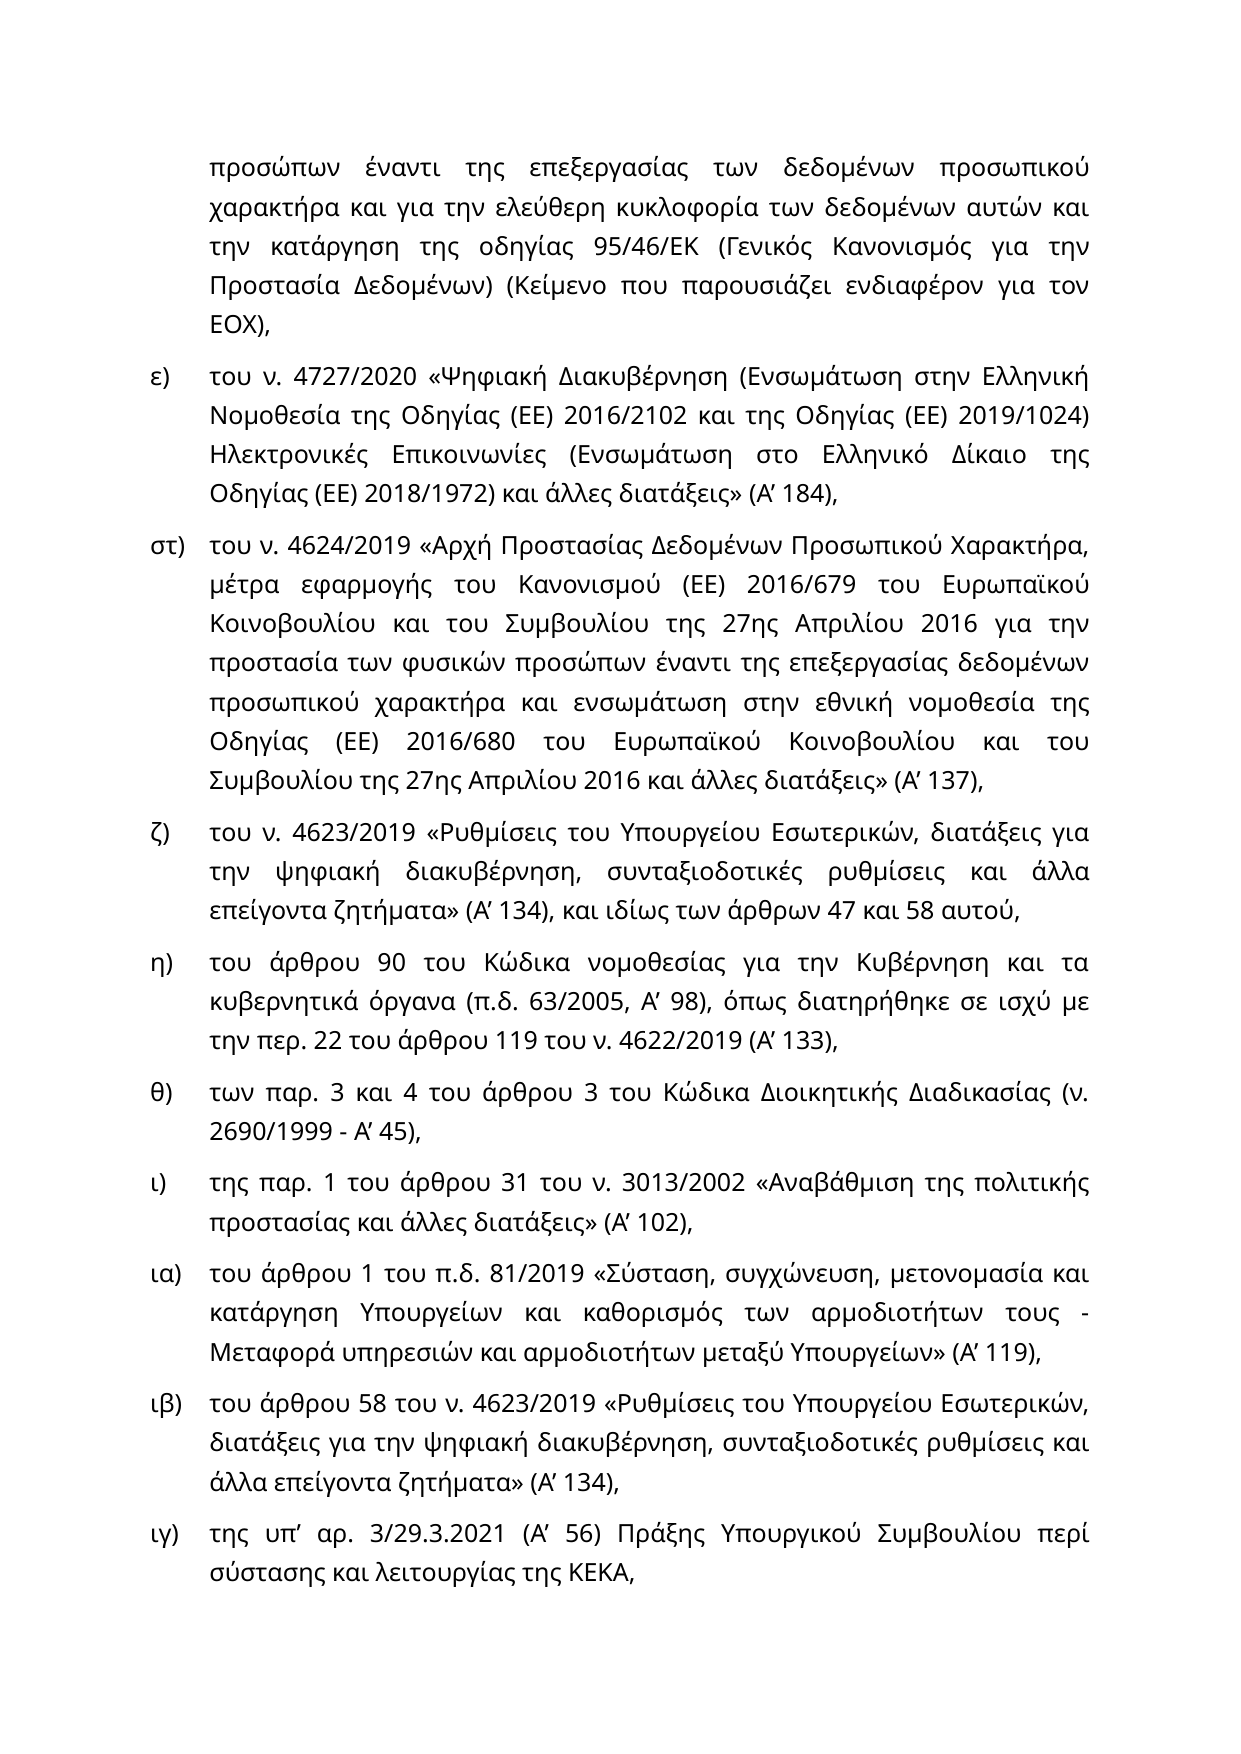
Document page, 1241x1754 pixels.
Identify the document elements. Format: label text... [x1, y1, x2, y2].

list ζ) του ν. 4623/2019 «Ρυθμίσεις του Υπουργείου Εσωτερικών, διατάξεις για την ψηφιακή διακυβέρνηση, συνταξιοδοτικές ρυθμίσεις και άλλα επείγοντα ζητήματα» (Α’ 134), και ιδίως των άρθρων 47 και 58 αυτού, [150, 814, 1090, 927]
list ιγ) της υπ’ αρ. 3/29.3.2021 (Α’ 56) Πράξης Υπουργικού Συμβουλίου περί σύστασης και λειτουργίας της ΚΕΚΑ, [150, 1516, 1090, 1589]
list στ) του ν. 4624/2019 «Αρχή Προστασίας Δεδομένων Προσωπικού Χαρακτήρα, μέτρα εφαρμογής του Κανονισμού (ΕΕ) 2016/679 του Ευρωπαϊκού Κοινοβουλίου και του Συμβουλίου της 27ης Απριλίου 2016 για την προστασία των φυσικών προσώπων έναντι της επεξεργασίας δεδομένων προσωπικού χαρακτήρα και ενσωμάτωση στην εθνική νομοθεσία της Οδηγίας (ΕΕ) 2016/680 του Ευρωπαϊκού Κοινοβουλίου και του Συμβουλίου της 27ης Απριλίου 2016 και άλλες διατάξεις» (Α’ 137), [150, 527, 1090, 797]
list προσώπων έναντι της επεξεργασίας των δεδομένων προσωπικού χαρακτήρα και για την ελεύθερη κυκλοφορία των δεδομένων αυτών και την κατάργηση της οδηγίας 95/46/ΕΚ (Γενικός Κανονισμός για την Προστασία Δεδομένων) (Κείμενο που παρουσιάζει ενδιαφέρον για τον ΕΟΧ), [150, 150, 1090, 341]
list ια) του άρθρου 1 του π.δ. 81/2019 «Σύσταση, συγχώνευση, μετονομασία και κατάργηση Υπουργείων και καθορισμός των αρμοδιοτήτων τους - Μεταφορά υπηρεσιών και αρμοδιοτήτων μεταξύ Υπουργείων» (Α’ 119), [150, 1256, 1090, 1368]
list ε) του ν. 4727/2020 «Ψηφιακή Διακυβέρνηση (Ενσωμάτωση στην Ελληνική Νομοθεσία της Οδηγίας (ΕΕ) 2016/2102 και της Οδηγίας (ΕΕ) 2019/1024) Ηλεκτρονικές Επικοινωνίες (Ενσωμάτωση στο Ελληνικό Δίκαιο της Οδηγίας (ΕΕ) 2018/1972) και άλλες διατάξεις» (Α’ 184), [150, 358, 1090, 510]
list ι) της παρ. 1 του άρθρου 31 του ν. 3013/2002 «Αναβάθμιση της πολιτικής προστασίας και άλλες διατάξεις» (Α’ 102), [150, 1165, 1090, 1238]
list ιβ) του άρθρου 58 του ν. 4623/2019 «Ρυθμίσεις του Υπουργείου Εσωτερικών, διατάξεις για την ψηφιακή διακυβέρνηση, συνταξιοδοτικές ρυθμίσεις και άλλα επείγοντα ζητήματα» (Α’ 134), [150, 1386, 1090, 1498]
list θ) των παρ. 3 και 4 του άρθρου 3 του Κώδικα Διοικητικής Διαδικασίας (ν. 2690/1999 - Α’ 45), [150, 1074, 1090, 1147]
list η) του άρθρου 90 του Κώδικα νομοθεσίας για την Κυβέρνηση και τα κυβερνητικά όργανα (π.δ. 63/2005, Α’ 98), όπως διατηρήθηκε σε ισχύ με την περ. 22 του άρθρου 119 του ν. 4622/2019 (Α’ 133), [150, 944, 1090, 1057]
